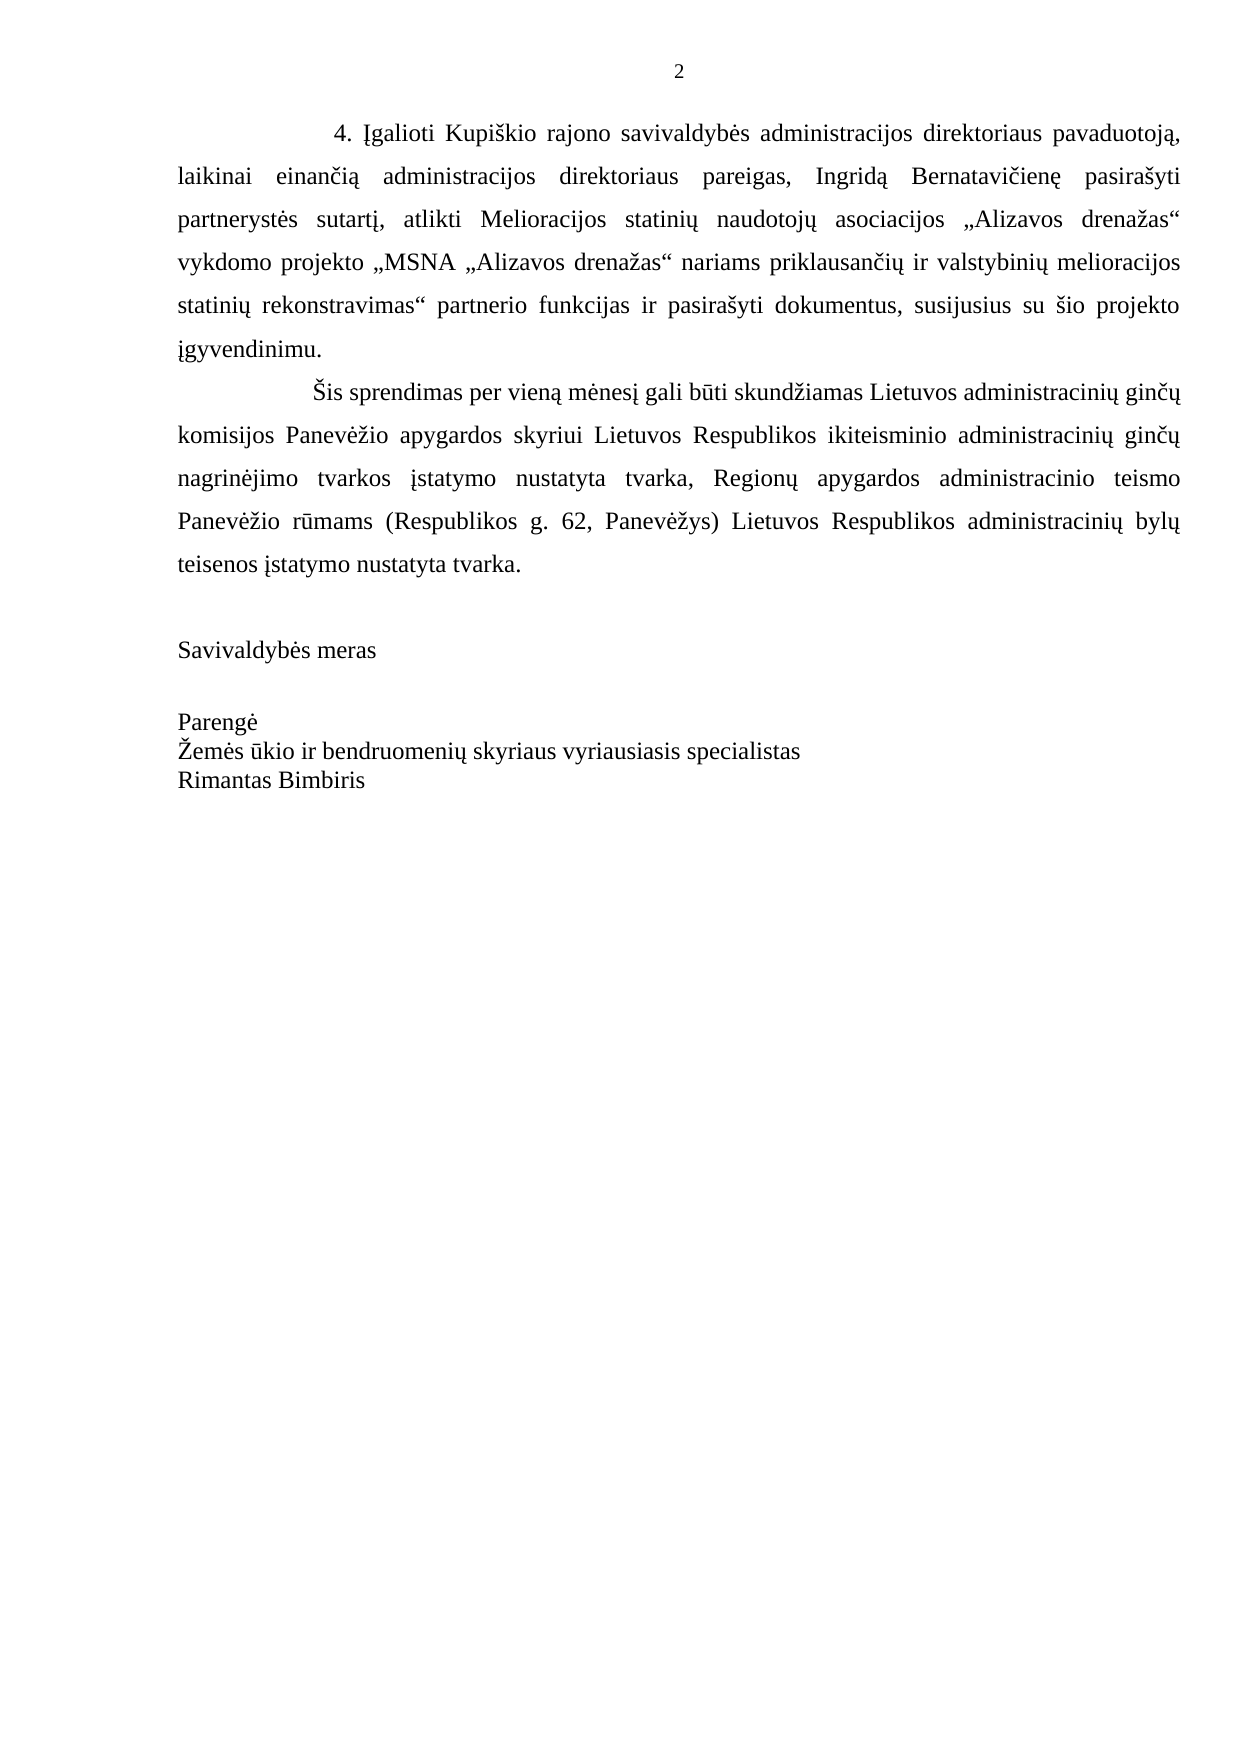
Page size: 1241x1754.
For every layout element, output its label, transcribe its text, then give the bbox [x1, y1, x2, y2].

text Savivaldybės meras [177, 636, 1181, 664]
text Žemės ūkio ir bendruomenių skyriaus vyriausiasis specialistas [177, 736, 1181, 765]
text Šis sprendimas per vieną mėnesį gali būti skundžiamas Lietuvos administracinių ginčų komisijos Panevėžio apygardos skyriui Lietuvos Respublikos ikiteisminio administracinių ginčų nagrinėjimo tvarkos įstatymo nustatyta tvarka, Regionų apygardos administracinio teismo Panevėžio rūmams (Respublikos g. 62, Panevėžys) Lietuvos Respublikos administracinių bylų teisenos įstatymo nustatyta tvarka. [177, 377, 1181, 578]
text Parengė [177, 707, 1181, 736]
text 4. Įgalioti Kupiškio rajono savivaldybės administracijos direktoriaus pavaduotoją, laikinai einančią administracijos direktoriaus pareigas, Ingridą Bernatavičienę pasirašyti partnerystės sutartį, atlikti Melioracijos statinių naudotojų asociacijos „Alizavos drenažas“ vykdomo projekto „MSNA „Alizavos drenažas“ nariams priklausančių ir valstybinių melioracijos statinių rekonstravimas“ partnerio funkcijas ir pasirašyti dokumentus, susijusius su šio projekto įgyvendinimu. [177, 118, 1181, 362]
text Rimantas Bimbiris [177, 765, 1181, 794]
